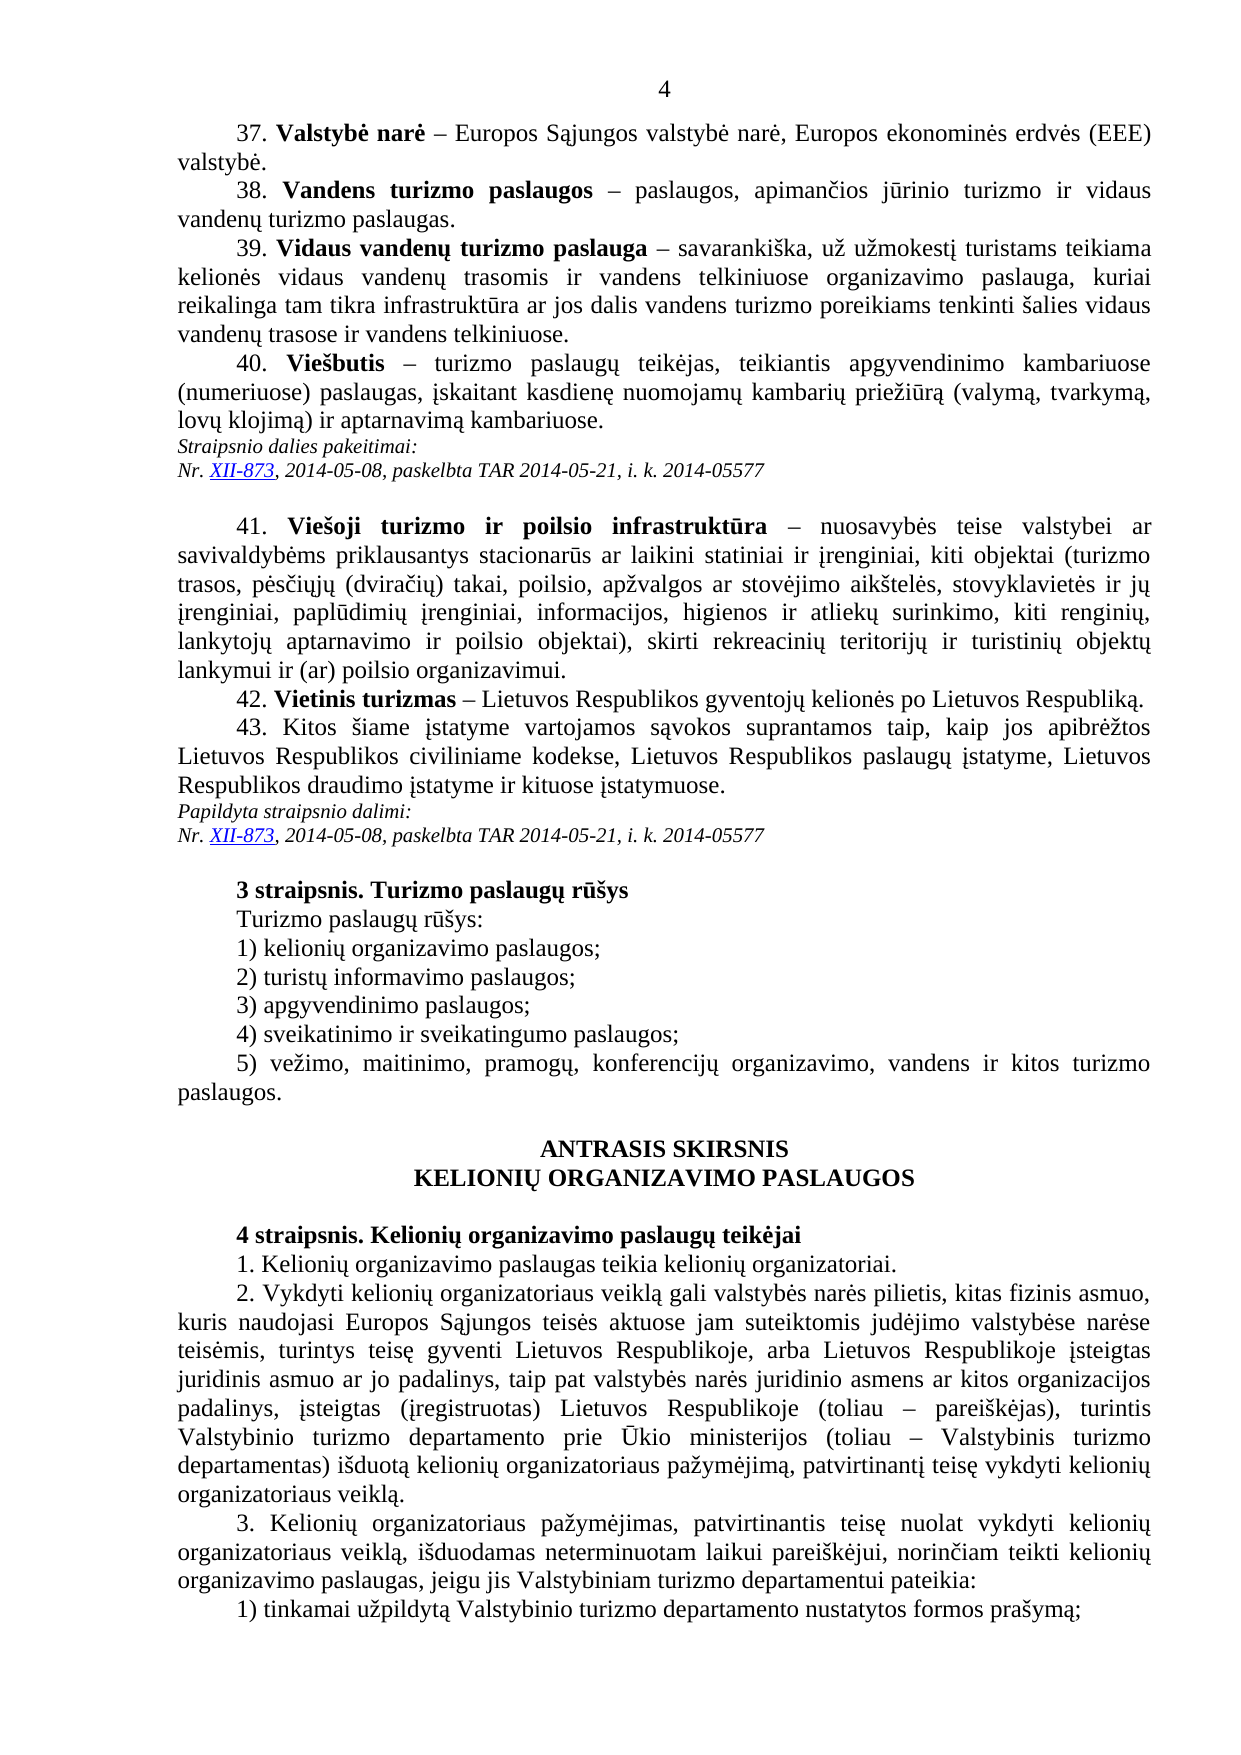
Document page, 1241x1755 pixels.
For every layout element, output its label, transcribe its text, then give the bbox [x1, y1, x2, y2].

text 3 straipsnis. Turizmo paslaugų rūšys [177, 876, 1152, 904]
text 4) sveikatinimo ir sveikatingumo paslaugos; [177, 1019, 1152, 1048]
text 41. Viešoji turizmo ir poilsio infrastruktūra – nuosavybės teise valstybei ar savivaldybėms priklausantys stacionarūs ar laikini statiniai ir įrenginiai, kiti objektai (turizmo trasos, pėsčiųjų (dviračių) takai, poilsio, apžvalgos ar stovėjimo aikštelės, stovyklavietės ir jų įrenginiai, paplūdimių įrenginiai, informacijos, higienos ir atliekų surinkimo, kiti renginių, lankytojų aptarnavimo ir poilsio objektai), skirti rekreacinių teritorijų ir turistinių objektų lankymui ir (ar) poilsio organizavimui. [177, 511, 1152, 684]
text 3. Kelionių organizatoriaus pažymėjimas, patvirtinantis teisę nuolat vykdyti kelionių organizatoriaus veiklą, išduodamas neterminuotam laikui pareiškėjui, norinčiam teikti kelionių organizavimo paslaugas, jeigu jis Valstybiniam turizmo departamentui pateikia: [177, 1508, 1152, 1594]
text 40. Viešbutis – turizmo paslaugų teikėjas, teikiantis apgyvendinimo kambariuose (numeriuose) paslaugas, įskaitant kasdienę nuomojamų kambarių priežiūrą (valymą, tvarkymą, lovų klojimą) ir aptarnavimą kambariuose. [177, 348, 1152, 434]
text 42. Vietinis turizmas – Lietuvos Respublikos gyventojų kelionės po Lietuvos Respubliką. [177, 684, 1152, 712]
text 43. Kitos šiame įstatyme vartojamos sąvokos suprantamos taip, kaip jos apibrėžtos Lietuvos Respublikos civiliniame kodekse, Lietuvos Respublikos paslaugų įstatyme, Lietuvos Respublikos draudimo įstatyme ir kituose įstatymuose. [177, 712, 1152, 799]
text Papildyta straipsnio dalimi: [177, 799, 1152, 823]
text 3) apgyvendinimo paslaugos; [177, 991, 1152, 1019]
text 2) turistų informavimo paslaugos; [177, 962, 1152, 991]
text 1) tinkamai užpildytą Valstybinio turizmo departamento nustatytos formos prašymą; [177, 1594, 1152, 1623]
text 38. Vandens turizmo paslaugos – paslaugos, apimančios jūrinio turizmo ir vidaus vandenų turizmo paslaugas. [177, 176, 1152, 233]
text 2. Vykdyti kelionių organizatoriaus veiklą gali valstybės narės pilietis, kitas fizinis asmuo, kuris naudojasi Europos Sąjungos teisės aktuose jam suteiktomis judėjimo valstybėse narėse teisėmis, turintys teisę gyventi Lietuvos Respublikoje, arba Lietuvos Respublikoje įsteigtas juridinis asmuo ar jo padalinys, taip pat valstybės narės juridinio asmens ar kitos organizacijos padalinys, įsteigtas (įregistruotas) Lietuvos Respublikoje (toliau – pareiškėjas), turintis Valstybinio turizmo departamento prie Ūkio ministerijos (toliau – Valstybinis turizmo departamentas) išduotą kelionių organizatoriaus pažymėjimą, patvirtinantį teisę vykdyti kelionių organizatoriaus veiklą. [177, 1278, 1152, 1508]
text Straipsnio dalies pakeitimai: [177, 434, 1152, 458]
text 37. Valstybė narė – Europos Sąjungos valstybė narė, Europos ekonominės erdvės (EEE) valstybė. [177, 118, 1152, 176]
text Nr. XII-873, 2014-05-08, paskelbta TAR 2014-05-21, i. k. 2014-05577 [177, 458, 1152, 482]
text Nr. XII-873, 2014-05-08, paskelbta TAR 2014-05-21, i. k. 2014-05577 [177, 823, 1152, 847]
text 4 straipsnis. Kelionių organizavimo paslaugų teikėjai [177, 1221, 1152, 1249]
text KELIONIŲ ORGANIZAVIMO PASLAUGOS [177, 1163, 1152, 1192]
text 1) kelionių organizavimo paslaugos; [177, 933, 1152, 962]
text 39. Vidaus vandenų turizmo paslauga – savarankiška, už užmokestį turistams teikiama kelionės vidaus vandenų trasomis ir vandens telkiniuose organizavimo paslauga, kuriai reikalinga tam tikra infrastruktūra ar jos dalis vandens turizmo poreikiams tenkinti šalies vidaus vandenų trasose ir vandens telkiniuose. [177, 233, 1152, 348]
text 1. Kelionių organizavimo paslaugas teikia kelionių organizatoriai. [177, 1249, 1152, 1278]
text Turizmo paslaugų rūšys: [177, 904, 1152, 933]
text ANTRASIS SKIRSNIS [177, 1134, 1152, 1163]
text 5) vežimo, maitinimo, pramogų, konferencijų organizavimo, vandens ir kitos turizmo paslaugos. [177, 1048, 1152, 1106]
